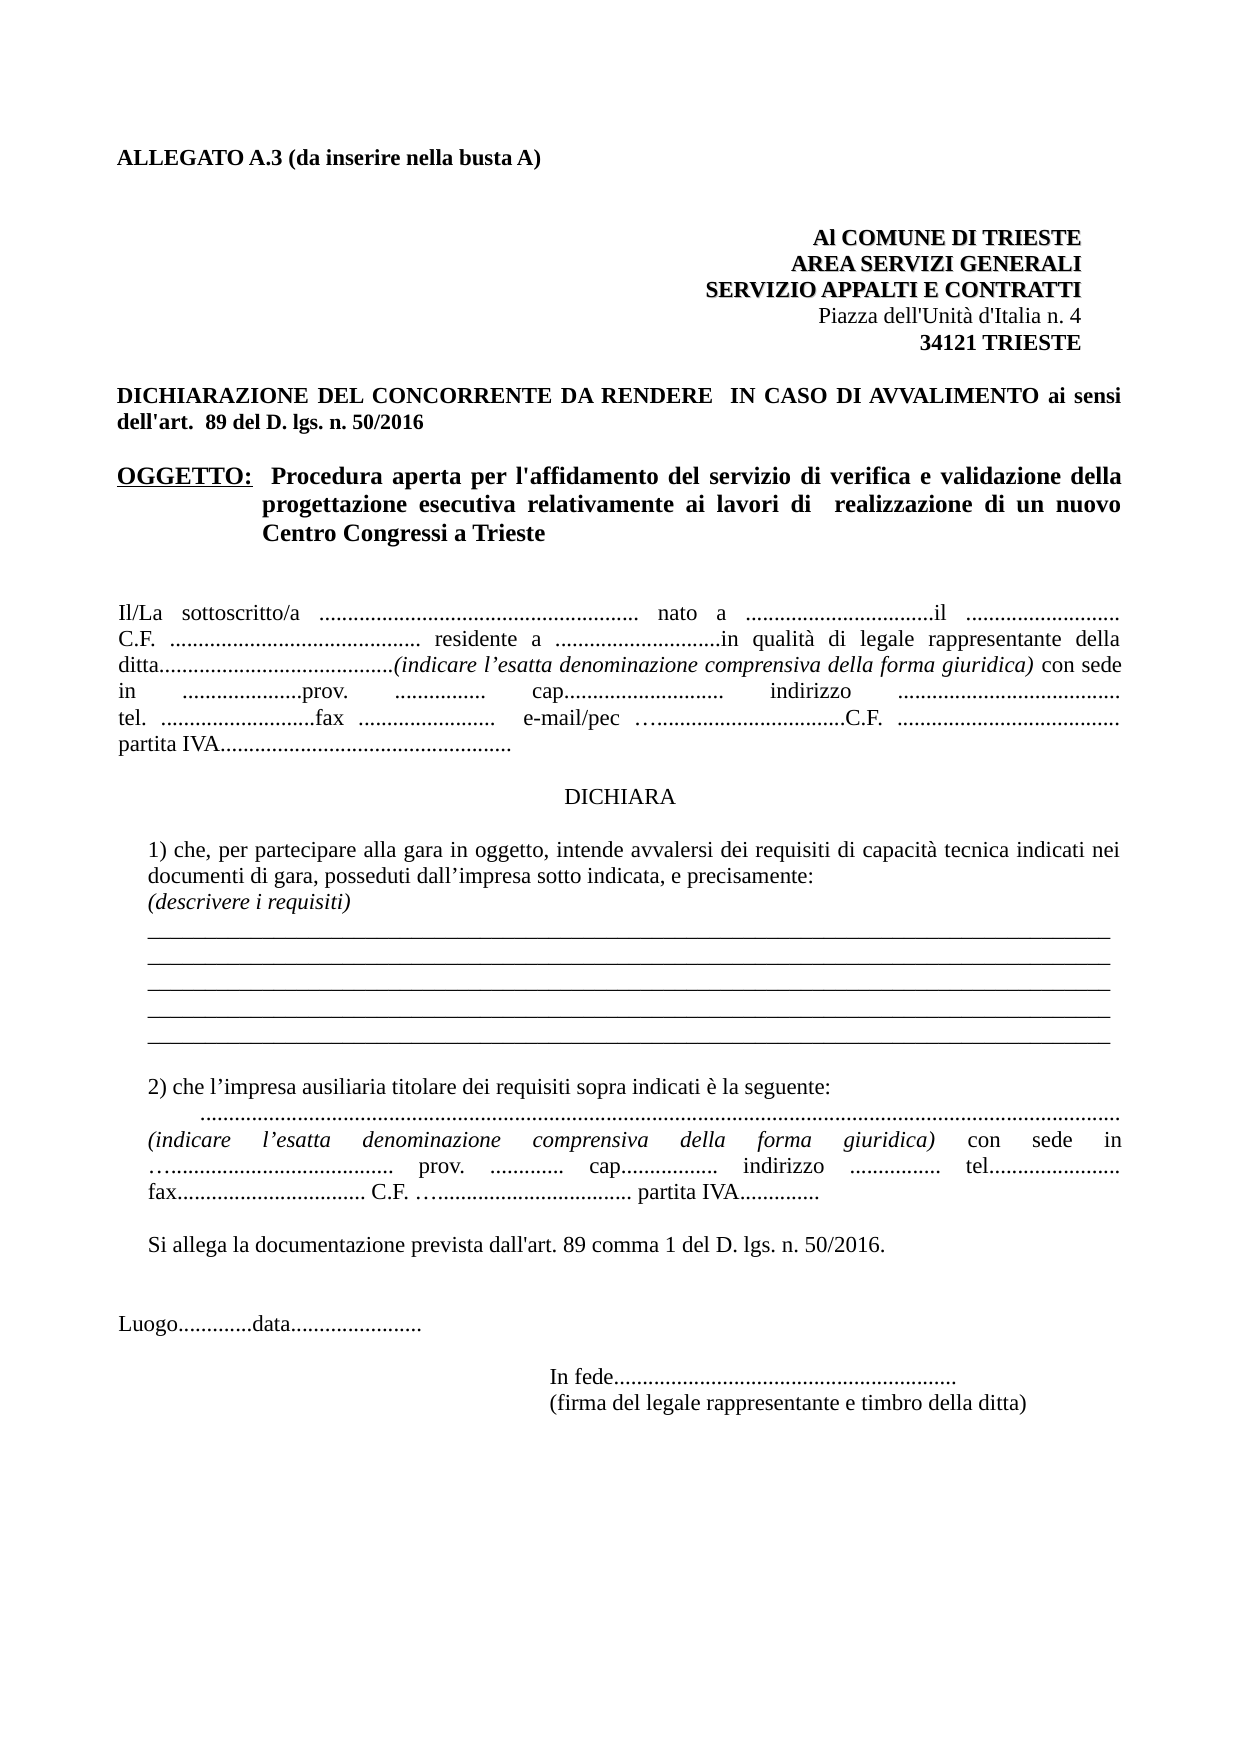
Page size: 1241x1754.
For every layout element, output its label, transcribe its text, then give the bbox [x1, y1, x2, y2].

text 34121 TRIESTE [118, 329, 1081, 355]
text DICHIARA [118, 783, 1122, 809]
text ____________________________________________________________________________________________________________________________________________________________________________________________________________________________________________________________________________________________________________________________________________________________________________________________________________________________________ [148, 915, 1122, 1047]
text Piazza dell'Unità d'Italia n. 4 [118, 303, 1081, 329]
text Al COMUNE DI TRIESTE [118, 223, 1081, 250]
text Luogo.............data....................... [118, 1310, 1122, 1336]
text AREA SERVIZI GENERALI [118, 250, 1081, 276]
text Il/La sottoscritto/a ........................................................ nato a ................................. il ........................... C.F. ............................................ residente a ............................. in qualità di legale rappresentante della ditta.........................................(indicare l’esatta denominazione comprensiva della forma giuridica) con sede in .....................prov. ................ cap............................ indirizzo ....................................... tel. ...........................fax ........................ e-mail/pec ….................................C.F. ....................................... partita IVA................................................... [118, 598, 1122, 757]
text ................................................................................................................................................................. (indicare l’esatta denominazione comprensiva della forma giuridica) con sede in …....................................... prov. ............. cap................. indirizzo ................ tel....................... fax................................. C.F. ….................................. partita IVA.............. [148, 1099, 1122, 1205]
text OGGETTO: Procedura aperta per l'affidamento del servizio di verifica e validazione della progettazione esecutiva relativamente ai lavori di realizzazione di un nuovo Centro Congressi a Trieste [117, 461, 1122, 547]
text Si allega la documentazione prevista dall'art. 89 comma 1 del D. lgs. n. 50/2016. [148, 1231, 1122, 1257]
text In fede............................................................ [549, 1363, 1122, 1389]
text SERVIZIO APPALTI E CONTRATTI [118, 276, 1081, 303]
text ALLEGATO A.3 (da inserire nella busta A) [117, 144, 1122, 171]
text DICHIARAZIONE DEL CONCORRENTE DA RENDERE IN CASO DI AVVALIMENTO ai sensi dell'art. 89 del D. lgs. n. 50/2016 [117, 382, 1122, 434]
text (descrivere i requisiti) [148, 888, 1122, 915]
text (firma del legale rappresentante e timbro della ditta) [549, 1389, 1122, 1416]
text 1) che, per partecipare alla gara in oggetto, intende avvalersi dei requisiti di capacità tecnica indicati nei documenti di gara, posseduti dall’impresa sotto indicata, e precisamente: [148, 836, 1122, 888]
text 2) che l’impresa ausiliaria titolare dei requisiti sopra indicati è la seguente: [148, 1073, 1122, 1099]
